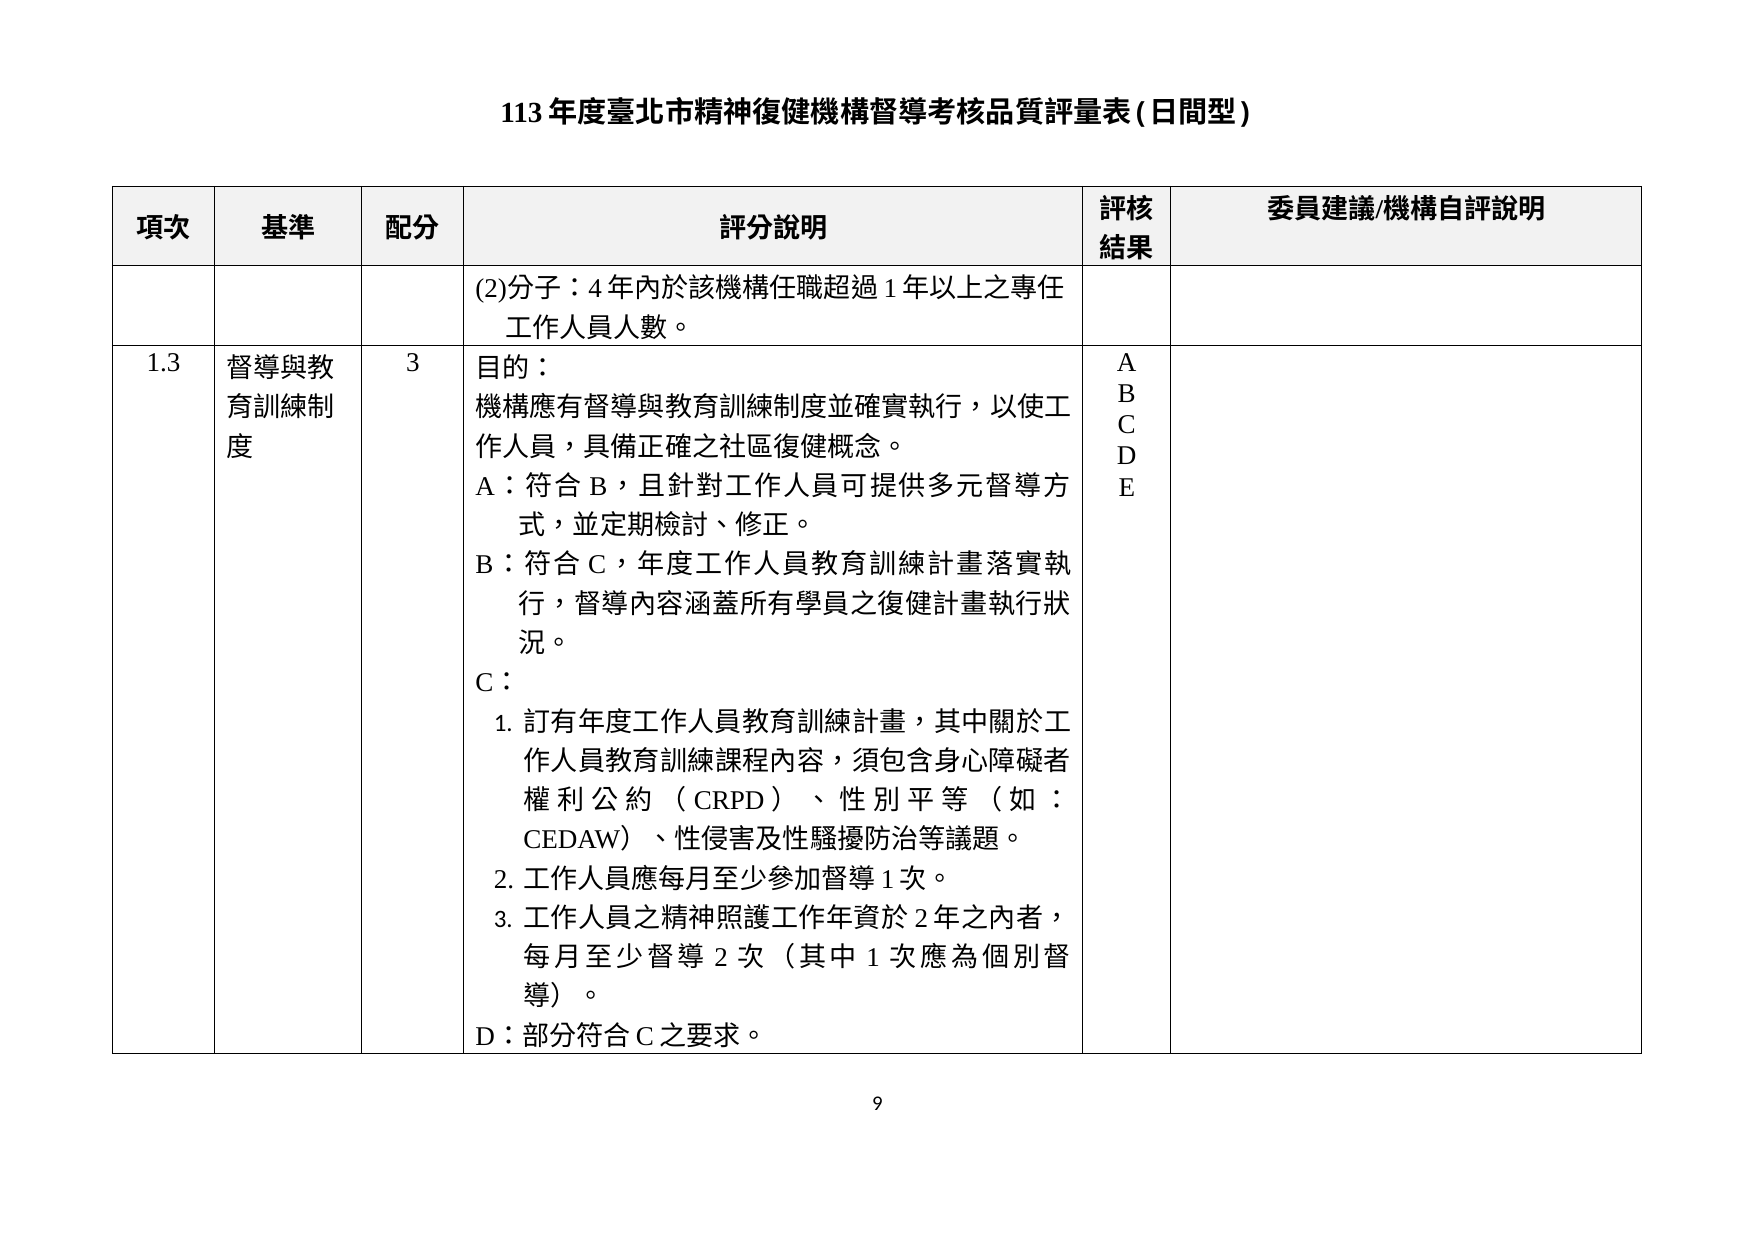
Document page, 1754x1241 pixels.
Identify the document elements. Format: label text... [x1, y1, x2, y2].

table_cell [113, 266, 214, 345]
table_header 基準 [215, 187, 361, 265]
table_header 委員建議/機構自評說明 [1171, 187, 1641, 265]
table_header 項次 [113, 187, 214, 265]
table_cell 督導與教育訓練制度 [215, 346, 361, 1053]
table_cell A B C D E [1083, 346, 1170, 1053]
table_cell [1171, 266, 1641, 345]
table_header 配分 [362, 187, 463, 265]
table_cell [362, 266, 463, 345]
table_header 評核 結果 [1083, 187, 1170, 265]
table_cell [1171, 346, 1641, 1053]
table_cell 1.3 [113, 346, 214, 1053]
table_header 評分說明 [464, 187, 1082, 265]
table_cell 3 [362, 346, 463, 1053]
table_cell [1083, 266, 1170, 345]
table_cell (2)分子：4年內於該機構任職超過1年以上之專任工作人員人數。 [464, 266, 1082, 345]
table_cell 目的： 機構應有督導與教育訓練制度並確實執行，以使工作人員，具備正確之社區復健概念。 A：符合B，且針對工作人員可提供多元督導方式，並定期檢討、修正。 B：符合C，年度工作人員教育訓練計畫落實執行，督導內容涵蓋所有學員之復健計畫執行狀況。 C： 訂有年度工作人員教育訓練計畫，其中關於工作人員教育訓練課程內容，須包含身心障礙者權利公約（CRPD）、性別平等（如：CEDAW）、性侵害及性騷擾防治等議題。 工作人員應每月至少參加督導1次。 工作人員之精神照護工作年資於2年之內者，每月至少督導2次（其中1次應為個別督導）。 D：部分符合C之要求。 [464, 346, 1082, 1053]
table_cell [215, 266, 361, 345]
